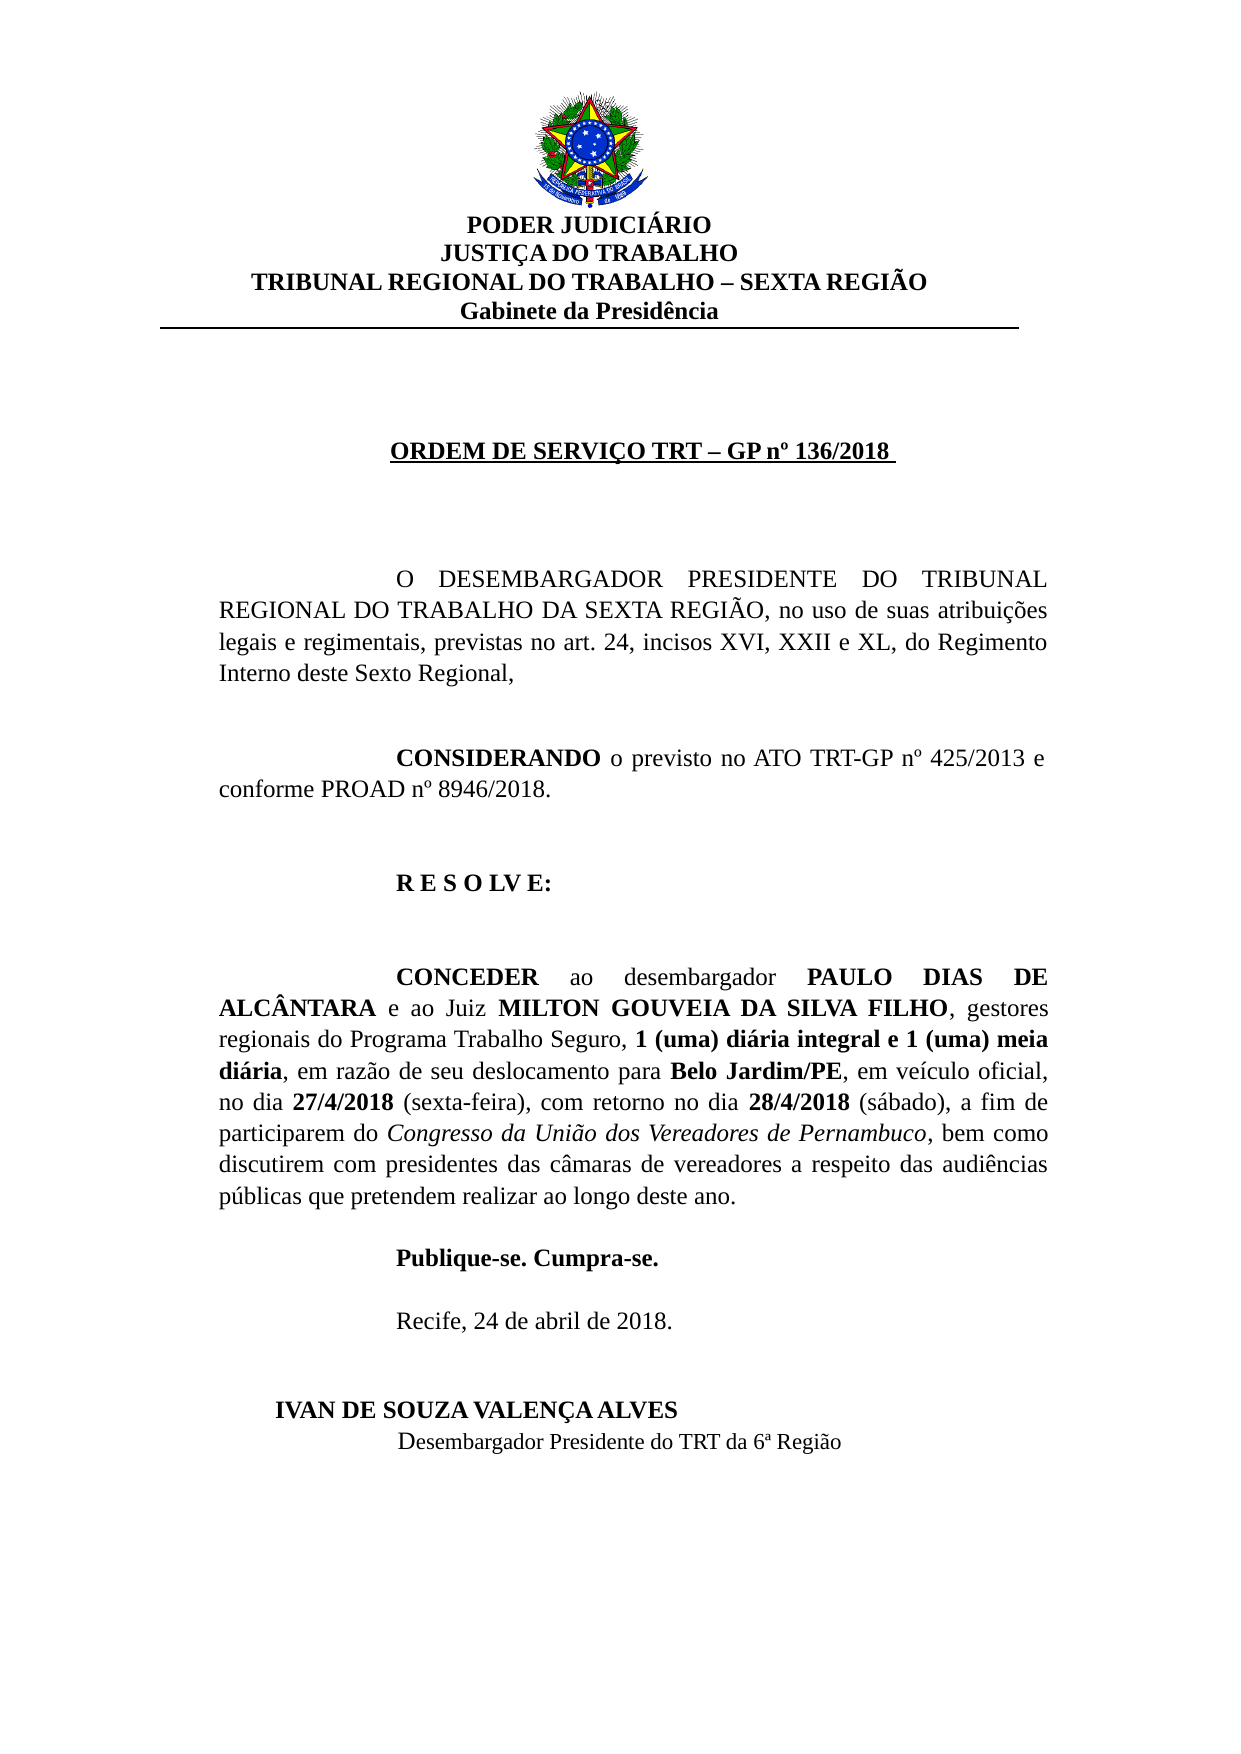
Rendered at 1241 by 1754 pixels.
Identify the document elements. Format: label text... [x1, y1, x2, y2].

picture [527, 88, 651, 210]
text CONSIDERANDO o previsto no ATO TRT-GP nº 425/2013 e conforme PROAD nº 8946/2018. [218, 742, 1045, 804]
text Desembargador Presidente do TRT da 6ª Região [218, 1424, 960, 1455]
text O DESEMBARGADOR PRESIDENTE DO TRIBUNAL REGIONAL DO TRABALHO DA SEXTA REGIÃO, no uso de suas atribuições legais e regimentais, previstas no art. 24, incisos XVI, XXII e XL, do Regimento Interno deste Sexto Regional, [218, 562, 1048, 687]
subtitle ORDEM DE SERVIÇO TRT – GP nº 136/2018 [263, 436, 960, 465]
text Publique-se. Cumpra-se. [218, 1242, 960, 1273]
text IVAN DE SOUZA VALENÇA ALVES [218, 1395, 960, 1424]
text CONCEDER ao desembargador PAULO DIAS DE ALCÂNTARA e ao Juiz MILTON GOUVEIA DA SILVA FILHO, gestores regionais do Programa Trabalho Seguro, 1 (uma) diária integral e 1 (uma) meia diária, em razão de seu deslocamento para Belo Jardim/PE, em veículo oficial, no dia 27/4/2018 (sexta-feira), com retorno no dia 28/4/2018 (sábado), a fim de participarem do Congresso da União dos Vereadores de Pernambuco, bem como discutirem com presidentes das câmaras de vereadores a respeito das audiências públicas que pretendem realizar ao longo deste ano. [218, 960, 1048, 1210]
text R E S O LV E: [218, 867, 960, 898]
text Recife, 24 de abril de 2018. [218, 1304, 960, 1335]
